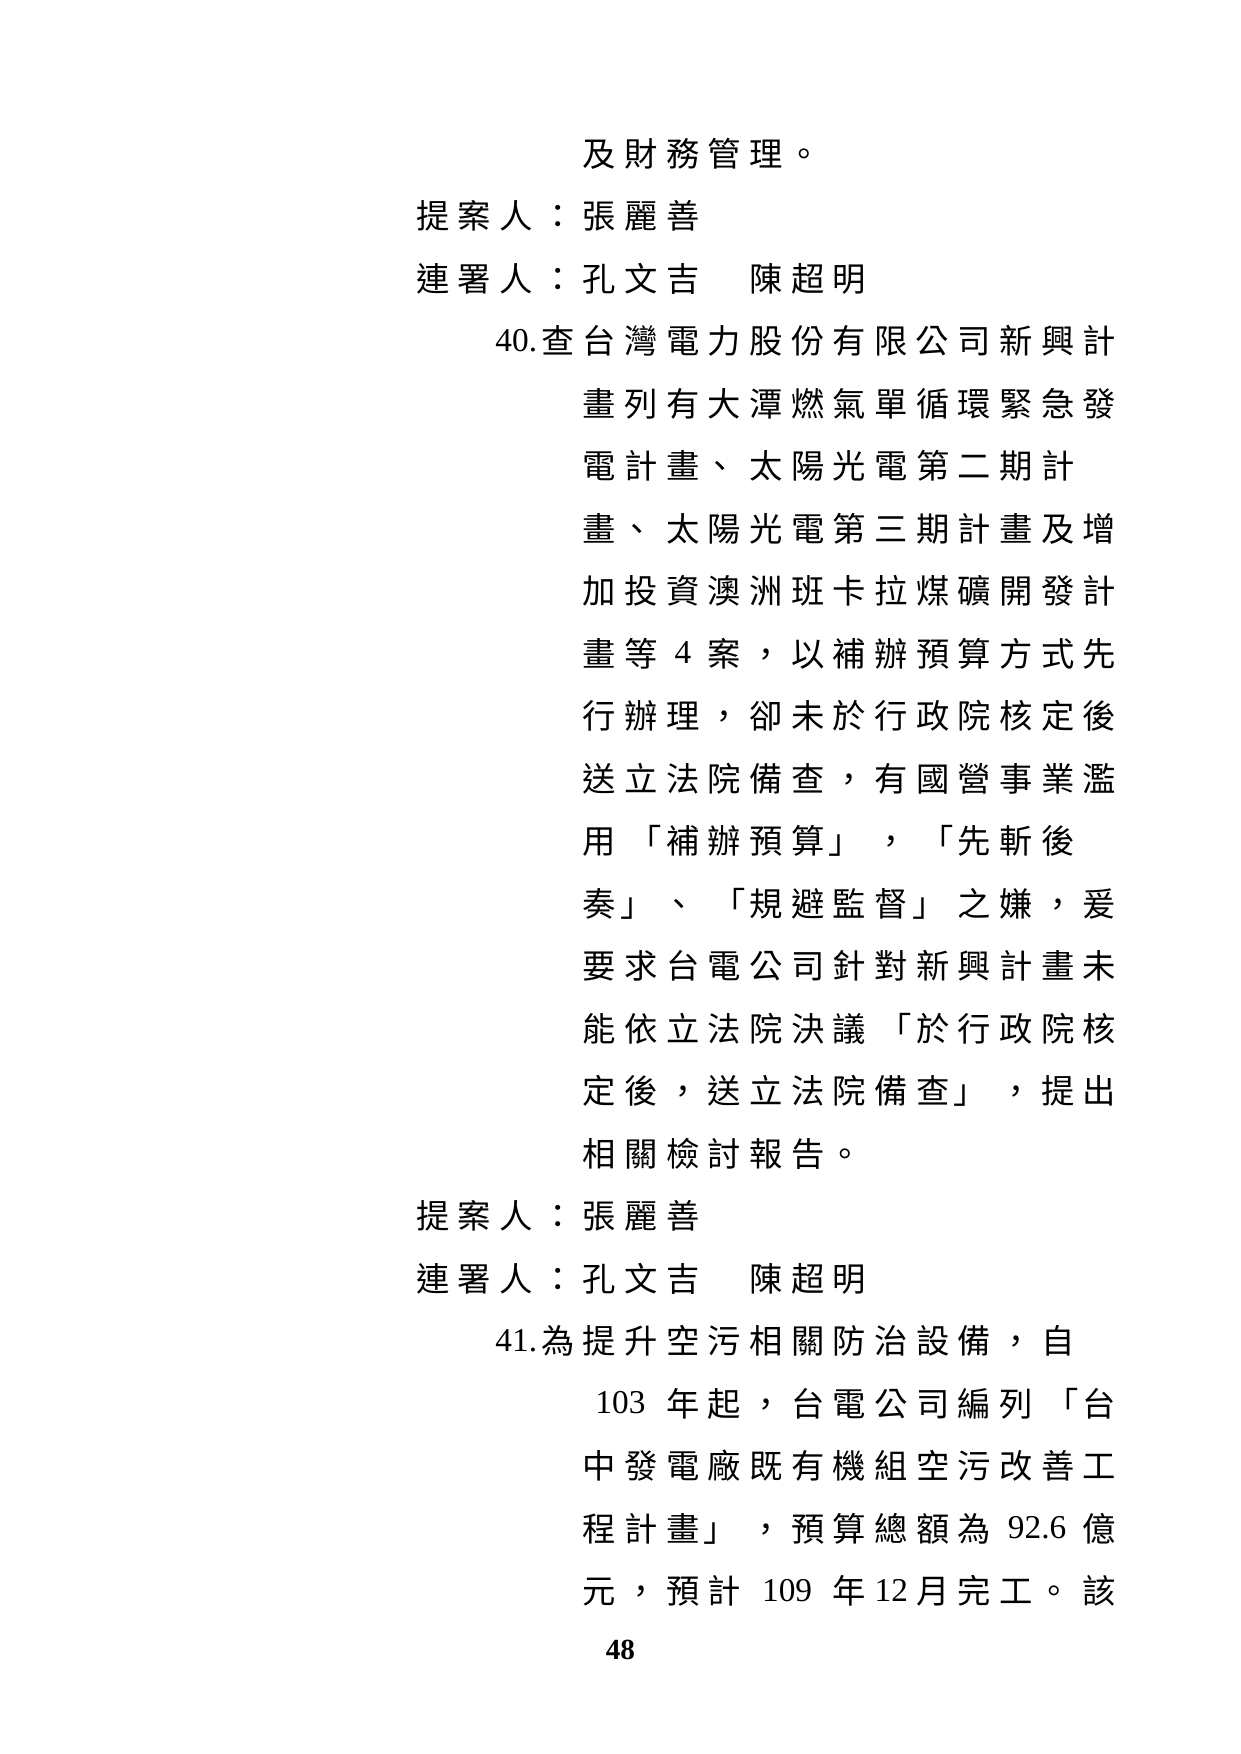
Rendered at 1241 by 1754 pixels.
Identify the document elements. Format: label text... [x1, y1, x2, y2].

text 連署人：孔文吉 陳超明 [397, 235, 1120, 298]
text 連署人：孔文吉 陳超明 [397, 1235, 1120, 1298]
text 提案人：張麗善 [397, 173, 1120, 235]
list 及財務管理。 [462, 110, 1120, 173]
list 為提升空污相關防治設備，自103年起，台電公司編列「台中發電廠既有機組空污改善工程計畫」，預算總額為92.6億元，預計109年12月完工。該 [462, 1298, 1120, 1610]
list 查台灣電力股份有限公司新興計畫列有大潭燃氣單循環緊急發電計畫、太陽光電第二期計畫、太陽光電第三期計畫及增加投資澳洲班卡拉煤礦開發計畫等4案，以補辦預算方式先行辦理，卻未於行政院核定後送立法院備查，有國營事業濫用「補辦預算」，「先斬後奏」、「規避監督」之嫌，爰要求台電公司針對新興計畫未能依立法院決議「於行政院核定後，送立法院備查」，提出相關檢討報告。 [462, 298, 1120, 1173]
text 提案人：張麗善 [397, 1173, 1120, 1235]
